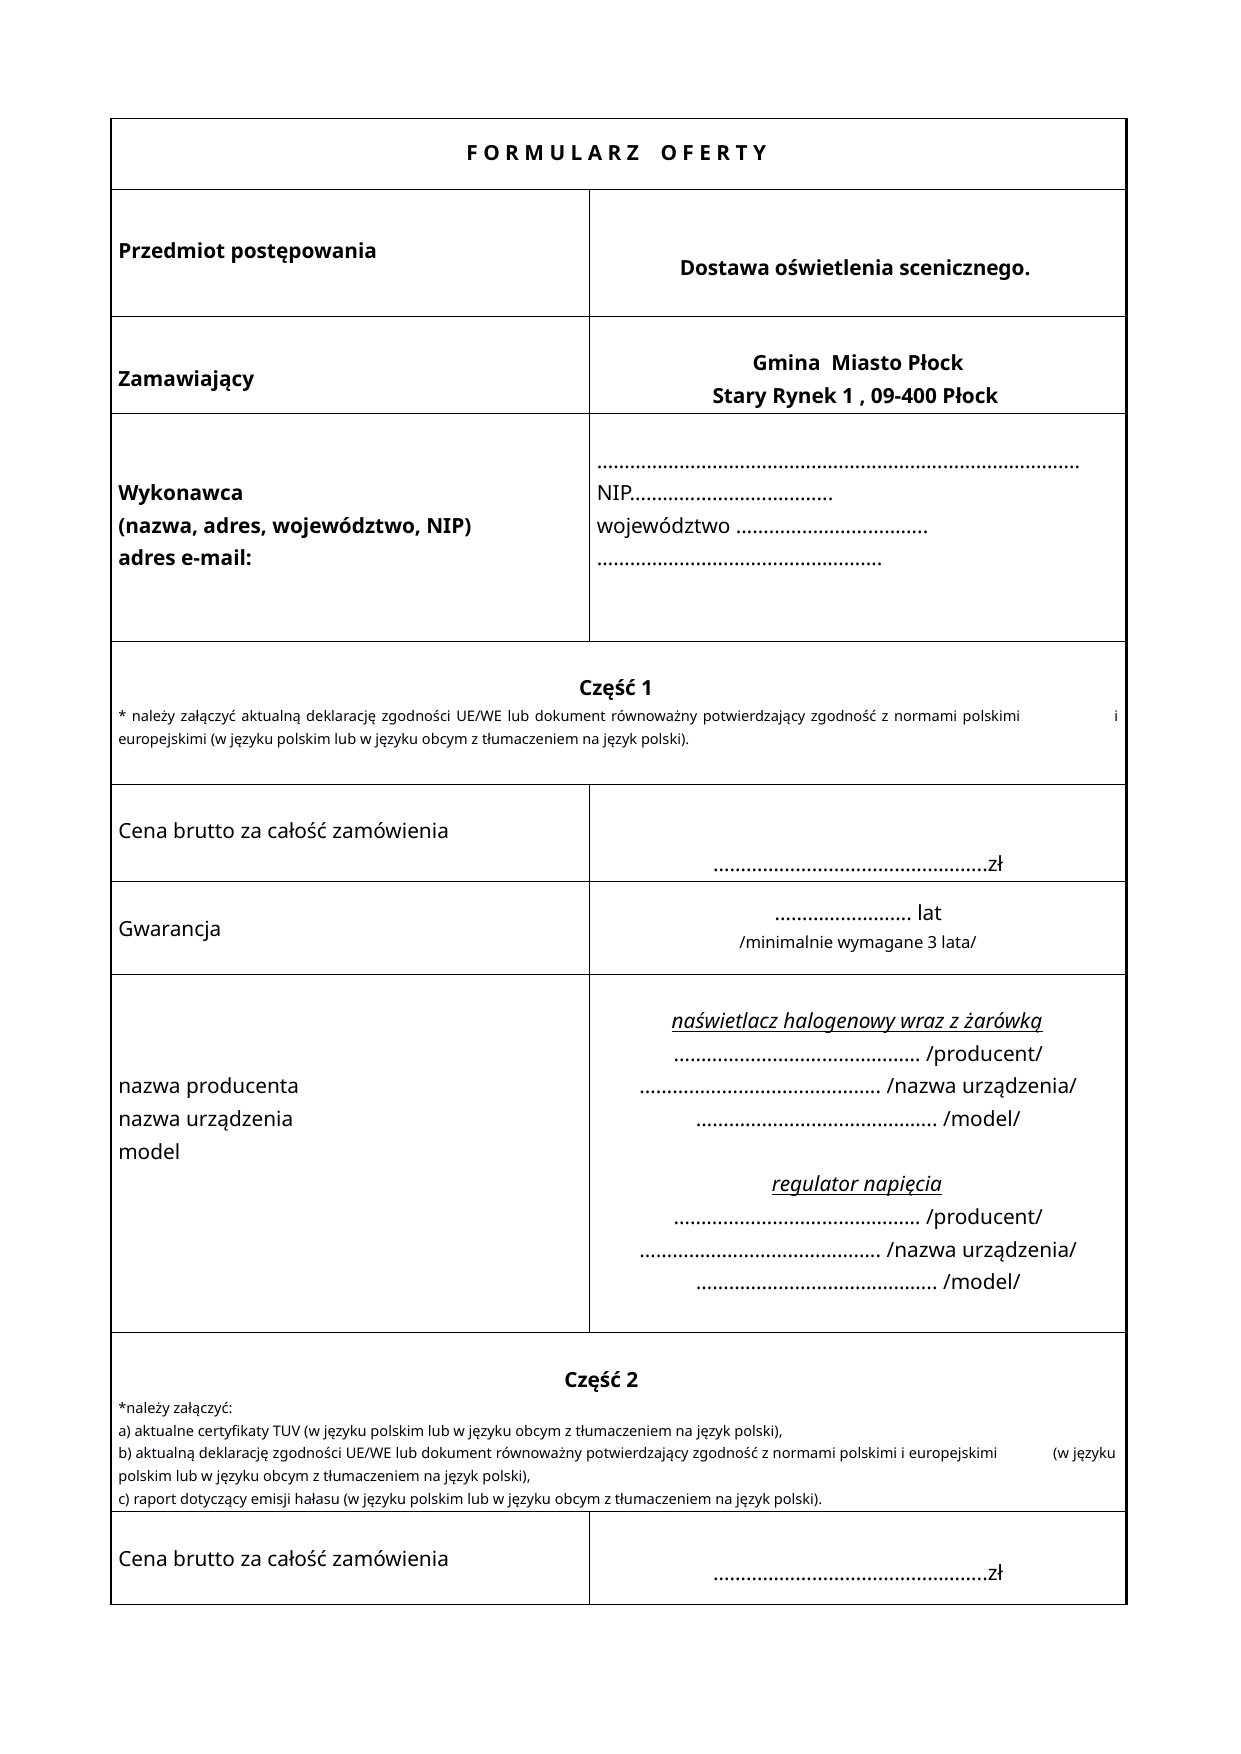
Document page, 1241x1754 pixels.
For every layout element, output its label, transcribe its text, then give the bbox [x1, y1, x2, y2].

table_cell Część 1 * należy załączyć aktualną deklarację zgodności UE/WE lub dokument równoważny potwierdzający zgodność z normami polskimi i europejskimi (w języku polskim lub w języku obcym z tłumaczeniem na język polski). [112, 642, 1125, 784]
table_cell ……………………. lat /minimalnie wymagane 3 lata/ [590, 882, 1125, 974]
table_cell Gwarancja [112, 882, 589, 974]
table_cell Dostawa oświetlenia scenicznego. [590, 190, 1125, 316]
table_cell …………………………………………..zł [590, 1512, 1125, 1604]
table_cell Cena brutto za całość zamówienia [112, 1512, 589, 1604]
table_header F O R M U L A R Z O F E R T Y [112, 119, 1125, 189]
table_cell nazwa producenta nazwa urządzenia model [112, 975, 589, 1332]
table_cell …………………………………………..zł [590, 785, 1125, 881]
table_cell Gmina Miasto Płock Stary Rynek 1 , 09-400 Płock [590, 317, 1125, 413]
table_cell ……………………………………………………………………………. NIP……………………..…..…... województwo …………………………….. ……………………………………………. [590, 414, 1125, 641]
table_cell Zamawiający [112, 317, 589, 413]
table_cell Cena brutto za całość zamówienia [112, 785, 589, 881]
table_cell naświetlacz halogenowy wraz z żarówką ……………………………………… /producent/ …………………………………….. /nazwa urządzenia/ …………………………………….. /model/ regulator napięcia ……………………………………… /producent/ …………………………………….. /nazwa urządzenia/ …………………………………….. /model/ [590, 975, 1125, 1332]
table_cell Część 2 *należy załączyć: a) aktualne certyfikaty TUV (w języku polskim lub w języku obcym z tłumaczeniem na język polski), b) aktualną deklarację zgodności UE/WE lub dokument równoważny potwierdzający zgodność z normami polskimi i europejskimi (w języku polskim lub w języku obcym z tłumaczeniem na język polski), c) raport dotyczący emisji hałasu (w języku polskim lub w języku obcym z tłumaczeniem na język polski). [112, 1333, 1125, 1511]
table_cell Przedmiot postępowania [112, 190, 589, 316]
table_cell Wykonawca (nazwa, adres, województwo, NIP) adres e-mail: [112, 414, 589, 641]
